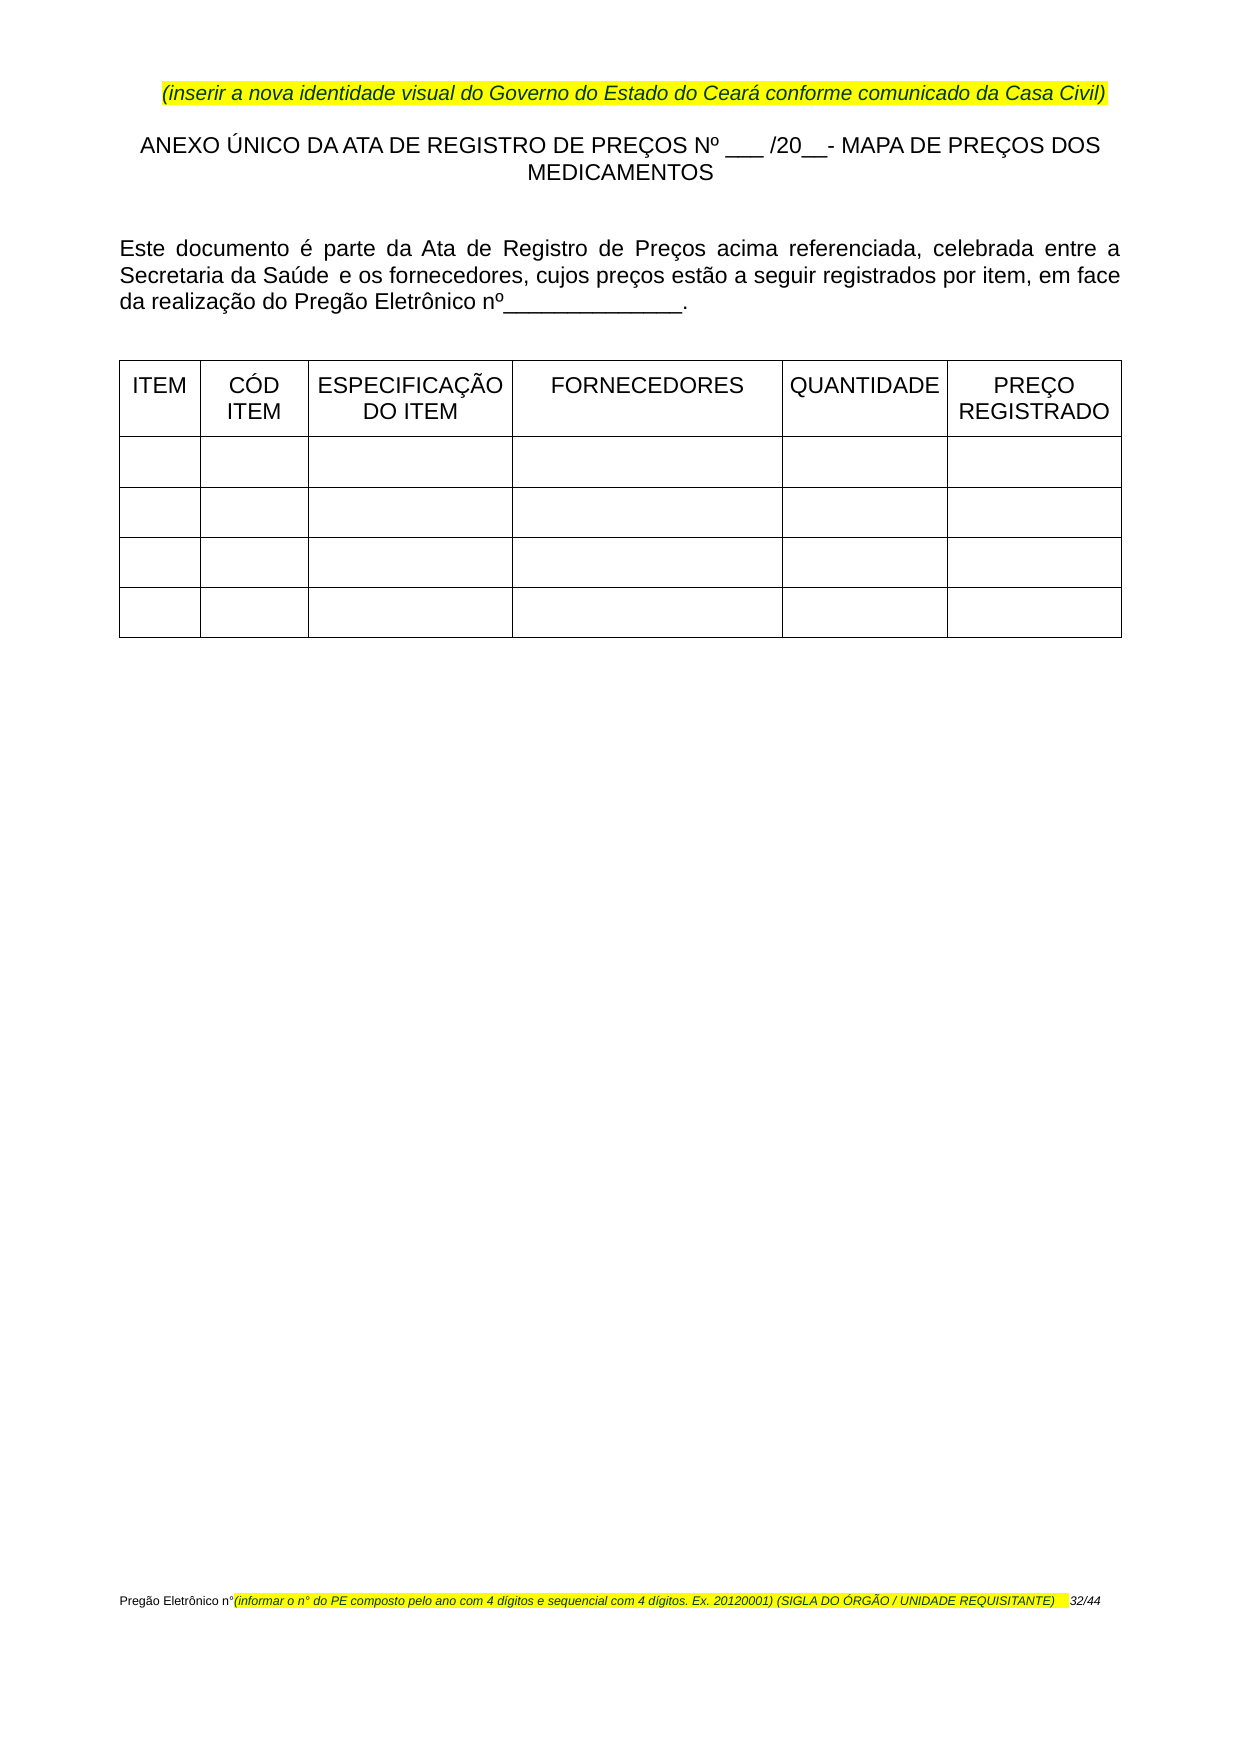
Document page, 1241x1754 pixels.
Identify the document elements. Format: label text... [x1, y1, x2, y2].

text ANEXO ÚNICO DA ATA DE REGISTRO DE PREÇOS Nº ___ /20__- MAPA DE PREÇOS DOS MEDICAMENTOS [119, 132, 1121, 185]
table_cell [513, 437, 782, 486]
table_cell [783, 437, 947, 486]
table_cell [783, 538, 947, 587]
table_cell [309, 437, 512, 486]
table_cell [948, 437, 1121, 486]
table_cell [513, 488, 782, 537]
table_cell [201, 488, 308, 537]
table_cell [783, 588, 947, 637]
table_cell [513, 588, 782, 637]
table_header ESPECIFICAÇÃO DO ITEM [309, 361, 512, 436]
table_header QUANTIDADE [783, 361, 947, 436]
table_cell [513, 538, 782, 587]
table_cell [948, 588, 1121, 637]
table_cell [309, 488, 512, 537]
table_header FORNECEDORES [513, 361, 782, 436]
table_cell [309, 538, 512, 587]
table_cell [120, 588, 200, 637]
table_cell [309, 588, 512, 637]
table_cell [120, 488, 200, 537]
table_cell [201, 437, 308, 486]
table_cell [948, 488, 1121, 537]
table_cell [120, 538, 200, 587]
text Este documento é parte da Ata de Registro de Preços acima referenciada, celebrada entre a Secretaria da Saúde e os fornecedores, cujos preços estão a seguir registrados por item, em face da realização do Pregão Eletrônico nº______________. [119, 235, 1121, 314]
table_cell [201, 588, 308, 637]
table_header PREÇO REGISTRADO [948, 361, 1121, 436]
table_cell [948, 538, 1121, 587]
table_header ITEM [120, 361, 200, 436]
table_cell [120, 437, 200, 486]
table_cell [783, 488, 947, 537]
table_header CÓD ITEM [201, 361, 308, 436]
table_cell [201, 538, 308, 587]
